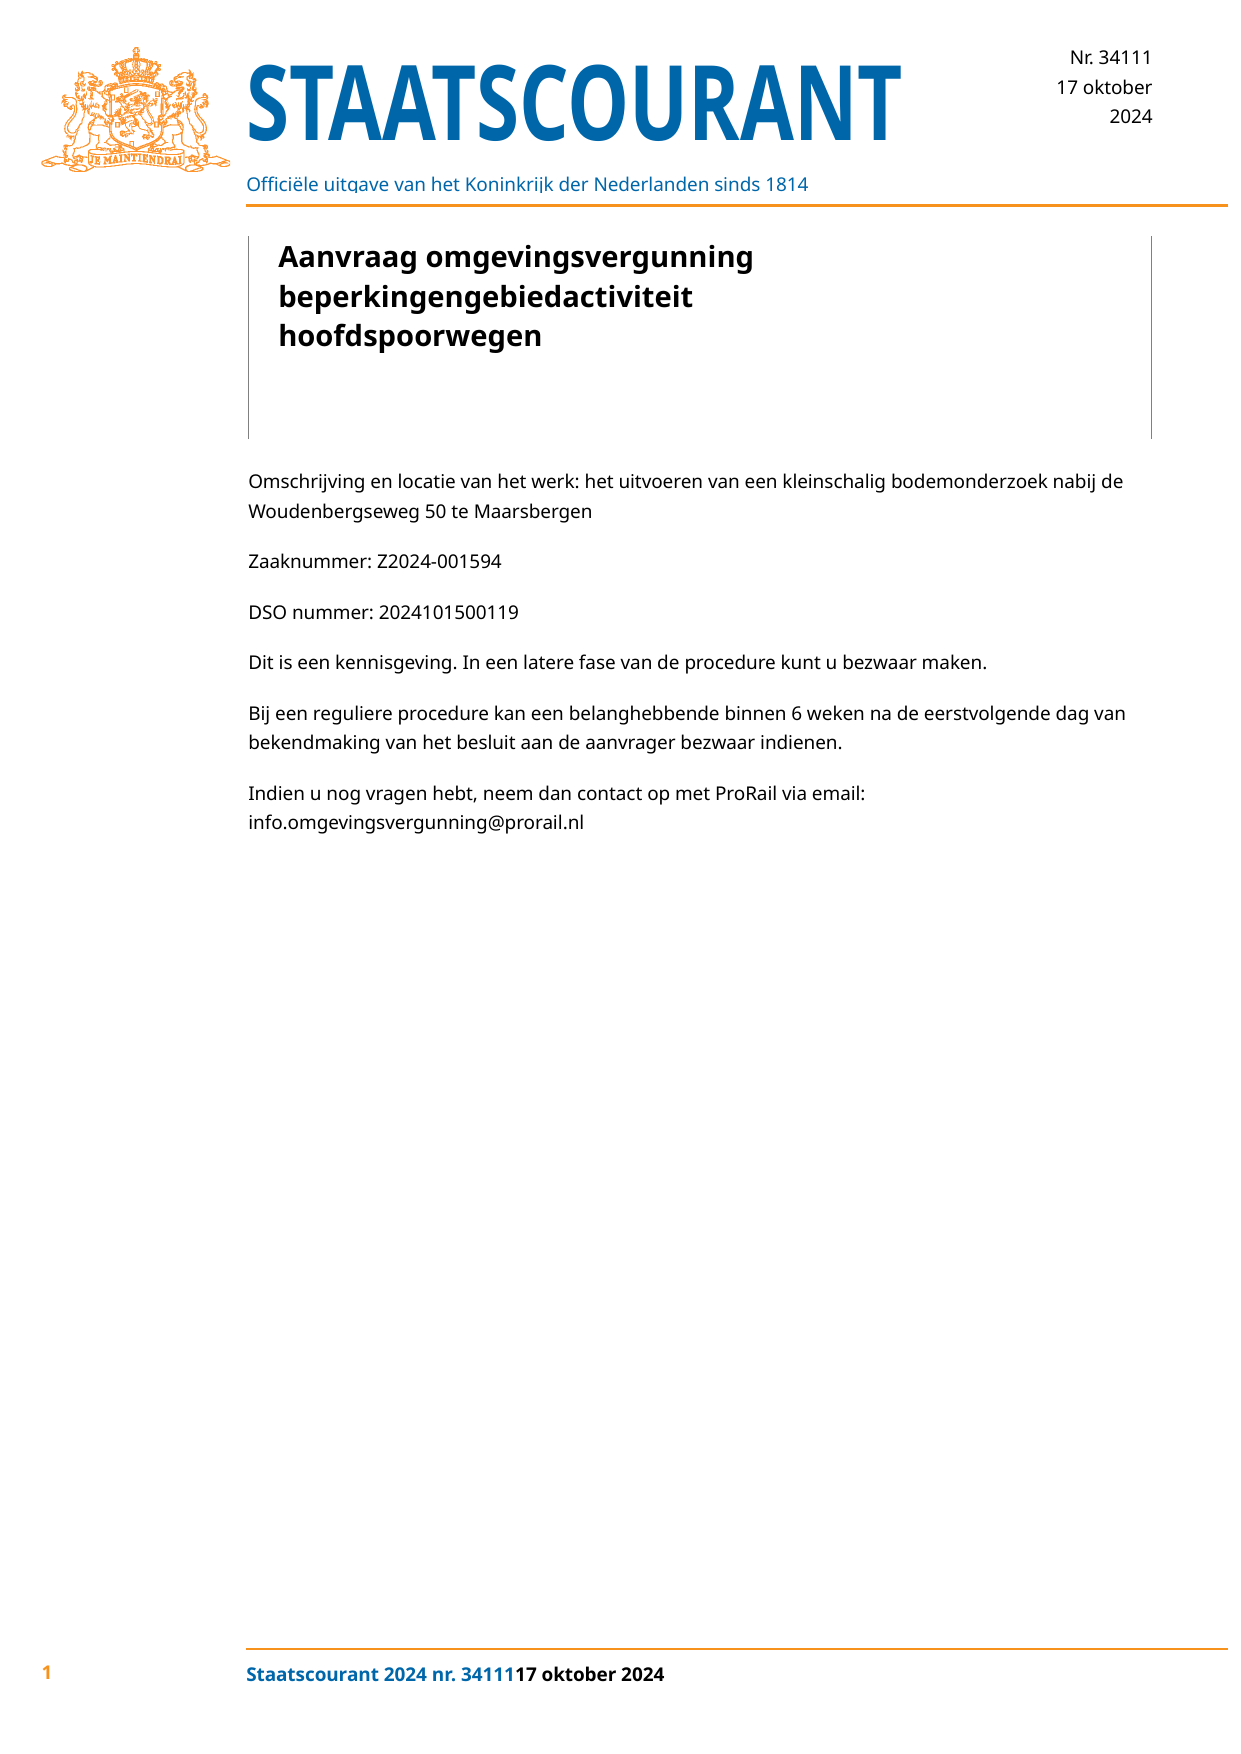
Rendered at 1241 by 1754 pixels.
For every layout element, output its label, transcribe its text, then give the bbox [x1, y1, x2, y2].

table_header Aanvraag omgevingsvergunning beperkingengebiedactiviteit hoofdspoorwegen [249, 236, 850, 439]
table_header [850, 236, 912, 413]
text Bij een reguliere procedure kan een belanghebbende binnen 6 weken na de eerstvolgende dag van bekendmaking van het besluit aan de aanvrager bezwaar indienen. [248, 700, 1152, 755]
picture [41, 47, 231, 172]
text Dit is een kennisgeving. In een latere fase van de procedure kunt u bezwaar maken. [248, 649, 1152, 675]
text Omschrijving en locatie van het werk: het uitvoeren van een kleinschalig bodemonderzoek nabij de Woudenbergseweg 50 te Maarsbergen [248, 469, 1152, 524]
text Indien u nog vragen hebt, neem dan contact op met ProRail via email: info.omgevingsvergunning@prorail.nl [248, 780, 1152, 835]
picture [912, 236, 1090, 414]
text Zaaknummer: Z2024-001594 [248, 549, 1152, 574]
table_header [850, 414, 1151, 439]
table_header [1090, 236, 1151, 413]
text DSO nummer: 2024101500119 [248, 599, 1152, 625]
